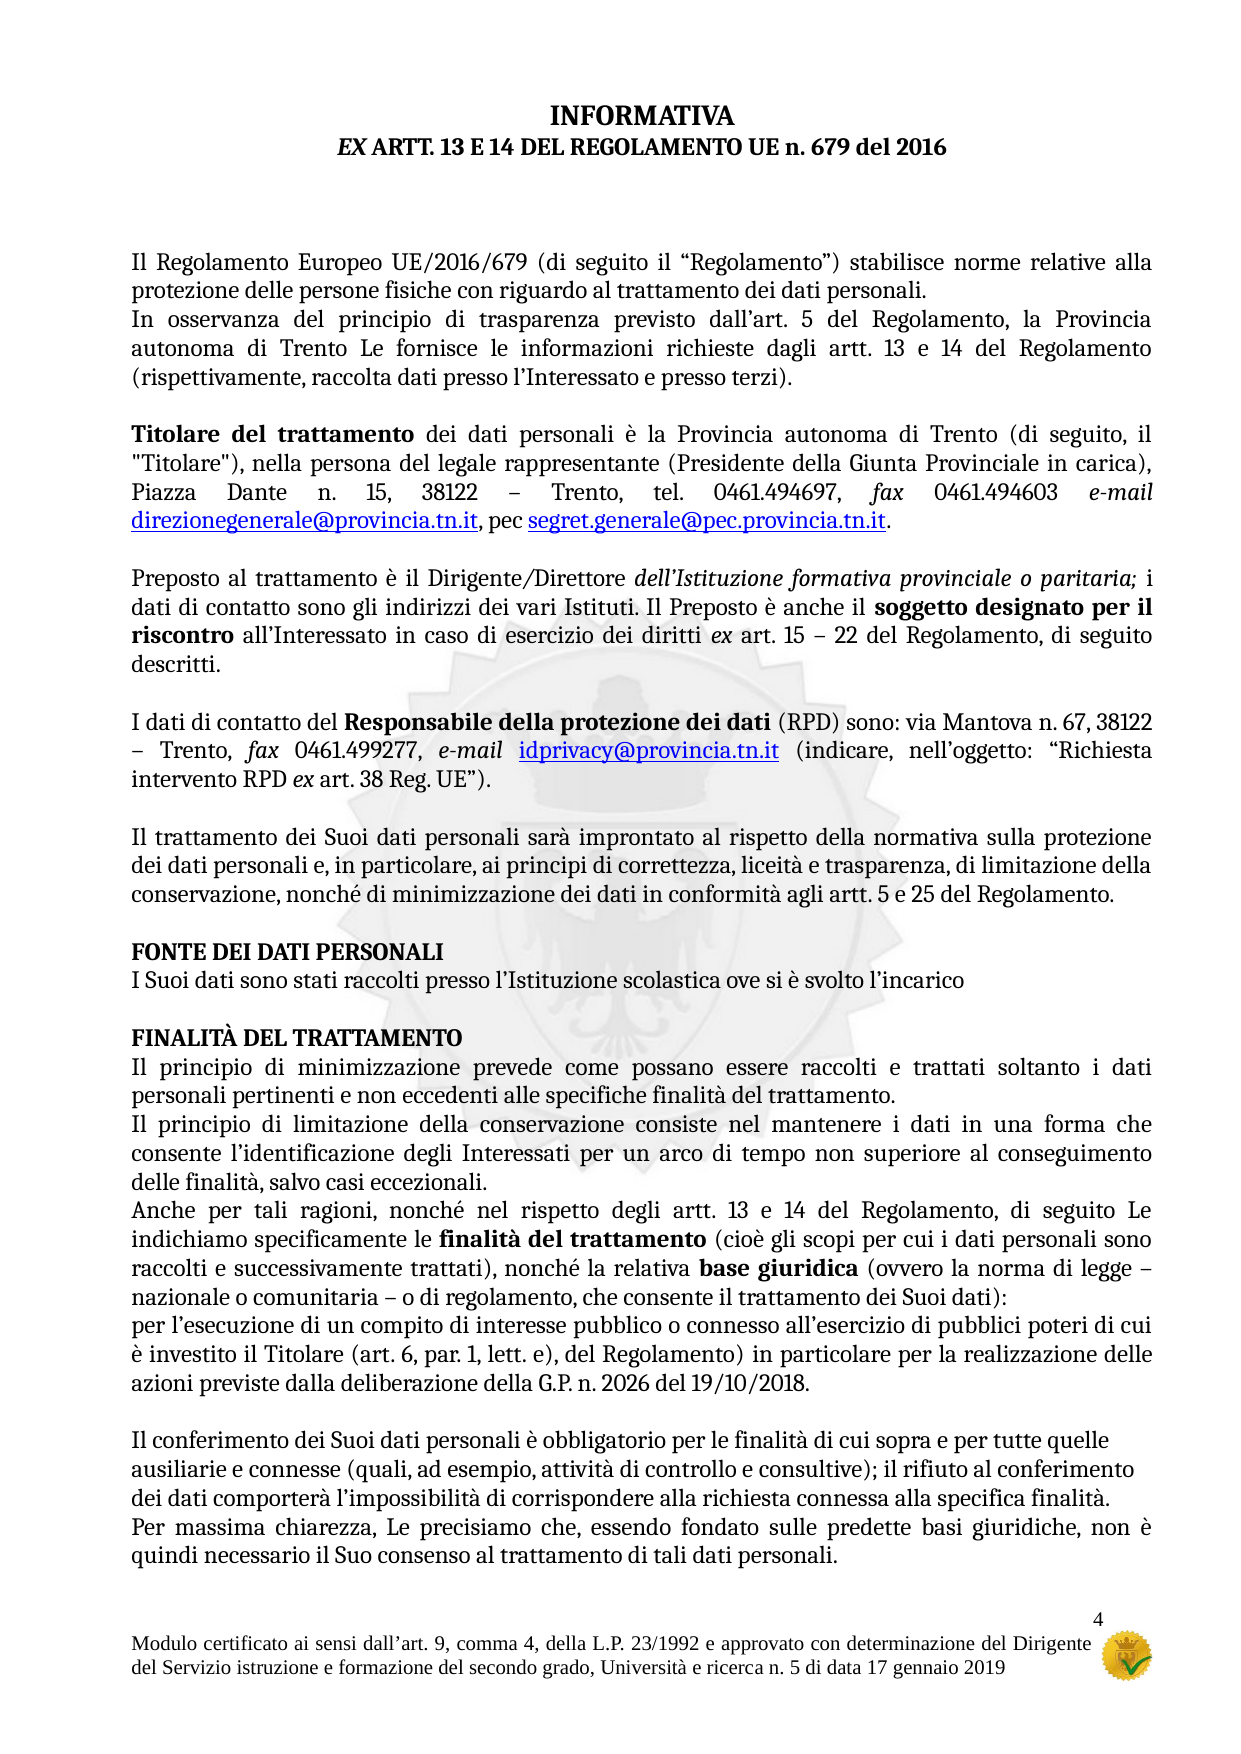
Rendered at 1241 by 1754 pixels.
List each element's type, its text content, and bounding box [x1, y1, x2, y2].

text Per massima chiarezza, Le precisiamo che, essendo fondato sulle predette basi giuridiche, non è quindi necessario il Suo consenso al trattamento di tali dati personali. [131, 1513, 1153, 1570]
text Titolare del trattamento dei dati personali è la Provincia autonoma di Trento (di seguito, il "Titolare"), nella persona del legale rappresentante (Presidente della Giunta Provinciale in carica), Piazza Dante n. 15, 38122 – Trento, tel. 0461.494697, fax 0461.494603 e-mail direzionegenerale@provincia.tn.it, pec segret.generale@pec.provincia.tn.it. [131, 420, 1153, 535]
text Il trattamento dei Suoi dati personali sarà improntato al rispetto della normativa sulla protezione dei dati personali e, in particolare, ai principi di correttezza, liceità e trasparenza, di limitazione della conservazione, nonché di minimizzazione dei dati in conformità agli artt. 5 e 25 del Regolamento. [131, 823, 1153, 909]
text INFORMATIVA [131, 99, 1153, 133]
text Il Regolamento Europeo UE/2016/679 (di seguito il “Regolamento”) stabilisce norme relative alla protezione delle persone fisiche con riguardo al trattamento dei dati personali. [131, 248, 1153, 305]
text FONTE DEI DATI PERSONALI [131, 938, 1153, 966]
text Il principio di minimizzazione prevede come possano essere raccolti e trattati soltanto i dati personali pertinenti e non eccedenti alle specifiche finalità del trattamento. [131, 1053, 1153, 1110]
text Il principio di limitazione della conservazione consiste nel mantenere i dati in una forma che consente l’identificazione degli Interessati per un arco di tempo non superiore al conseguimento delle finalità, salvo casi eccezionali. [131, 1110, 1153, 1196]
text Preposto al trattamento è il Dirigente/Direttore dell’Istituzione formativa provinciale o paritaria; i dati di contatto sono gli indirizzi dei vari Istituti. Il Preposto è anche il soggetto designato per il riscontro all’Interessato in caso di esercizio dei diritti ex art. 15 – 22 del Regolamento, di seguito descritti. [131, 564, 1153, 679]
text Anche per tali ragioni, nonché nel rispetto degli artt. 13 e 14 del Regolamento, di seguito Le indichiamo specificamente le finalità del trattamento (cioè gli scopi per cui i dati personali sono raccolti e successivamente trattati), nonché la relativa base giuridica (ovvero la norma di legge – nazionale o comunitaria – o di regolamento, che consente il trattamento dei Suoi dati): [131, 1196, 1153, 1311]
text per l’esecuzione di un compito di interesse pubblico o connesso all’esercizio di pubblici poteri di cui è investito il Titolare (art. 6, par. 1, lett. e), del Regolamento) in particolare per la realizzazione delle azioni previste dalla deliberazione della G.P. n. 2026 del 19/10/2018. [131, 1311, 1153, 1398]
text In osservanza del principio di trasparenza previsto dall’art. 5 del Regolamento, la Provincia autonoma di Trento Le fornisce le informazioni richieste dagli artt. 13 e 14 del Regolamento (rispettivamente, raccolta dati presso l’Interessato e presso terzi). [131, 305, 1153, 391]
text FINALITÀ DEL TRATTAMENTO [131, 1024, 1153, 1053]
picture [131, 74, 1154, 1681]
text I dati di contatto del Responsabile della protezione dei dati (RPD) sono: via Mantova n. 67, 38122 – Trento, fax 0461.499277, e-mail idprivacy@provincia.tn.it (indicare, nell’oggetto: “Richiesta intervento RPD ex art. 38 Reg. UE”). [131, 708, 1153, 794]
text I Suoi dati sono stati raccolti presso l’Istituzione scolastica ove si è svolto l’incarico [131, 966, 1153, 995]
text EX ARTT. 13 E 14 DEL REGOLAMENTO UE n. 679 del 2016 [131, 133, 1153, 161]
text Il conferimento dei Suoi dati personali è obbligatorio per le finalità di cui sopra e per tutte quelle ausiliarie e connesse (quali, ad esempio, attività di controllo e consultive); il rifiuto al conferimento dei dati comporterà l’impossibilità di corrispondere alla richiesta connessa alla specifica finalità. [131, 1426, 1153, 1513]
